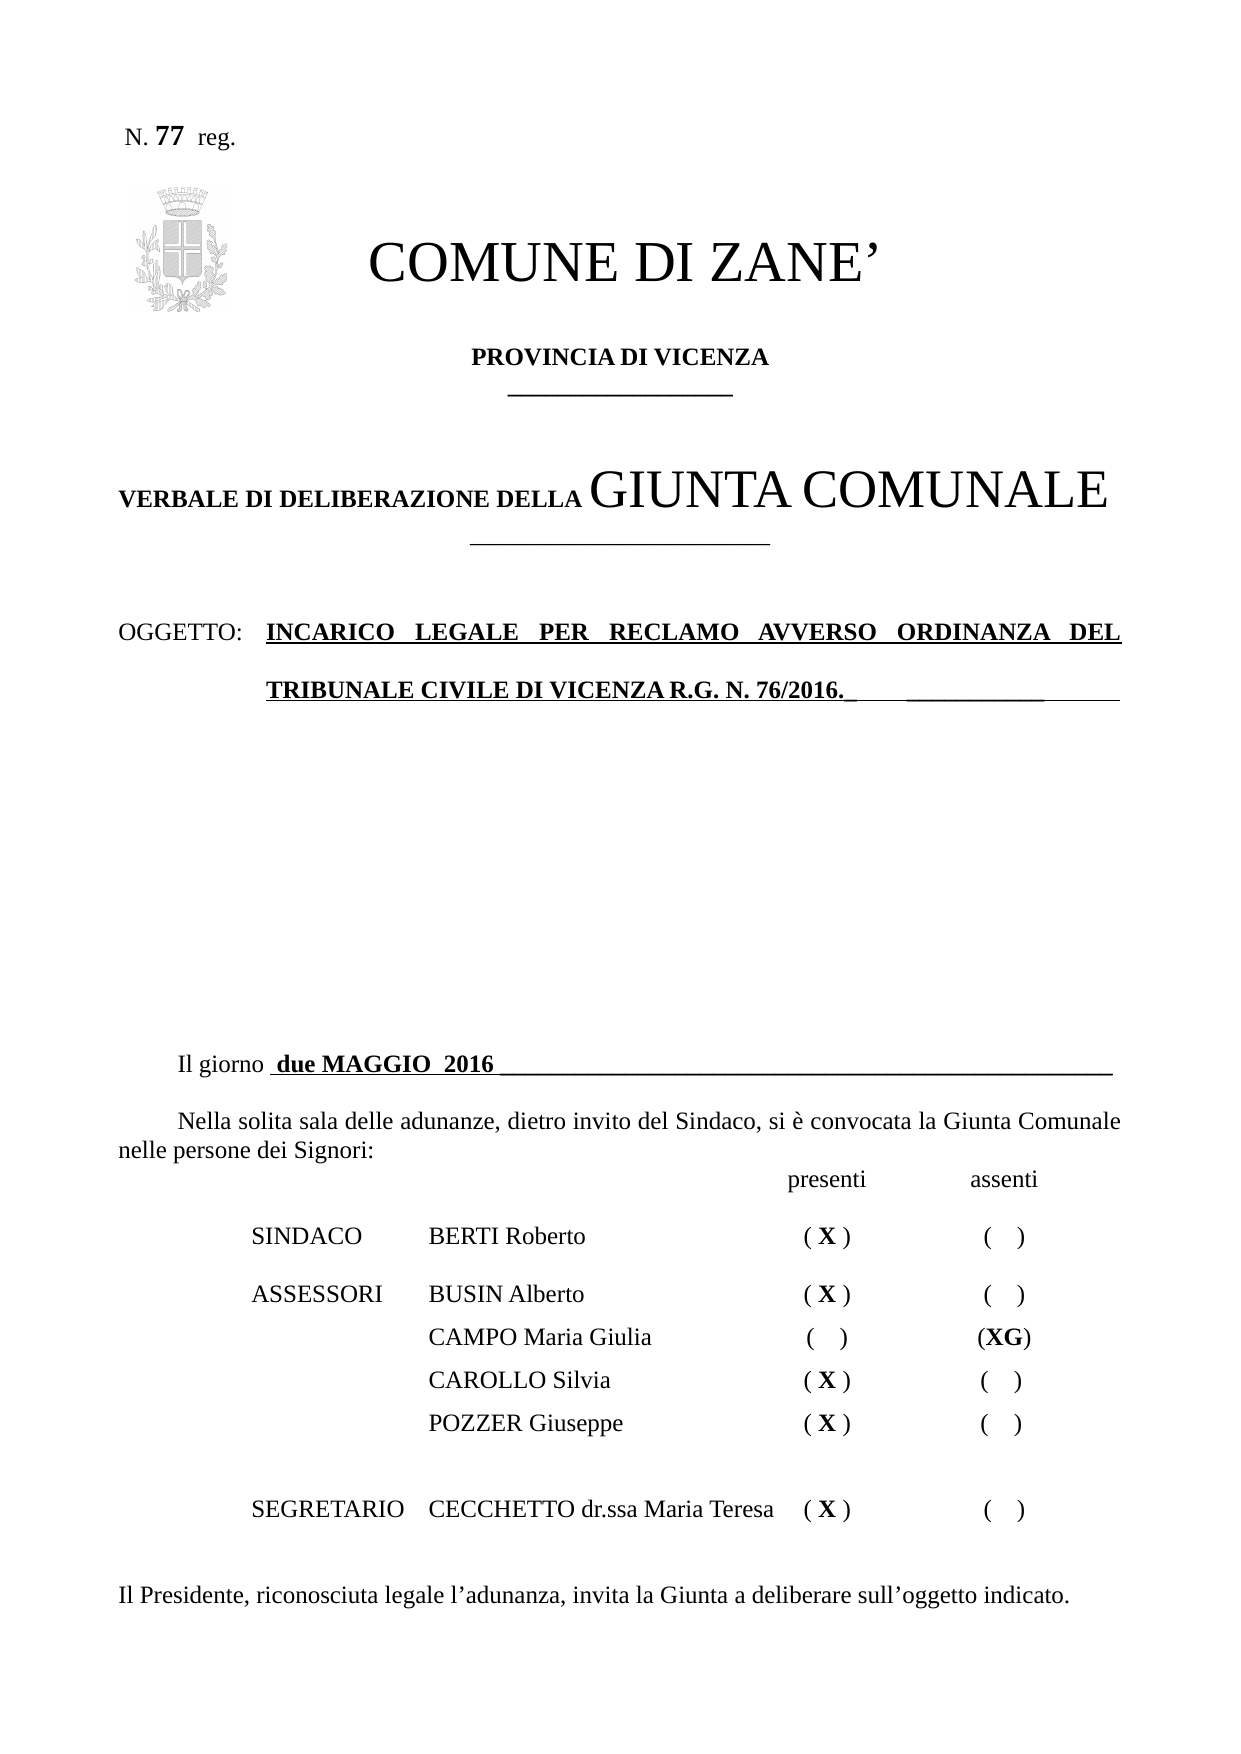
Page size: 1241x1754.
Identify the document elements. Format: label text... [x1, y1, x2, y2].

text COMUNE DI ZANE’ [118, 178, 1122, 342]
title Il Presidente, riconosciuta legale l’adunanza, invita la Giunta a deliberare sull’oggetto indicato. [118, 1581, 1122, 1609]
text Il giorno due MAGGIO 2016 _________________________________________________ [118, 1049, 1122, 1077]
text CAMPO Maria Giulia ( ) (XG) [118, 1322, 1122, 1351]
text VERBALE DI DELIBERAZIONE DELLA GIUNTA COMUNALE [118, 457, 1122, 519]
text SINDACO BERTI Roberto ( X ) ( ) [118, 1221, 1122, 1250]
text CAROLLO Silvia ( X ) ( ) [118, 1365, 1122, 1394]
text N. 77 reg. [118, 118, 1122, 152]
text OGGETTO: INCARICO LEGALE PER RECLAMO AVVERSO ORDINANZA DEL TRIBUNALE CIVILE DI VICENZA R.G. N. 76/2016._ ___________ [118, 617, 1121, 704]
text __________________ [118, 371, 1122, 399]
text ASSESSORI BUSIN Alberto ( X ) ( ) [118, 1279, 1122, 1307]
text SEGRETARIO CECCHETTO dr.ssa Maria Teresa ( X ) ( ) [118, 1494, 1122, 1523]
text Nella solita sala delle adunanze, dietro invito del Sindaco, si è convocata la Giunta Comunale nelle persone dei Signori: [118, 1106, 1122, 1164]
text POZZER Giuseppe ( X ) ( ) [118, 1408, 1122, 1437]
text PROVINCIA DI VICENZA [118, 342, 1122, 371]
text ________________________ [118, 519, 1122, 548]
text presenti assenti [118, 1164, 1122, 1192]
